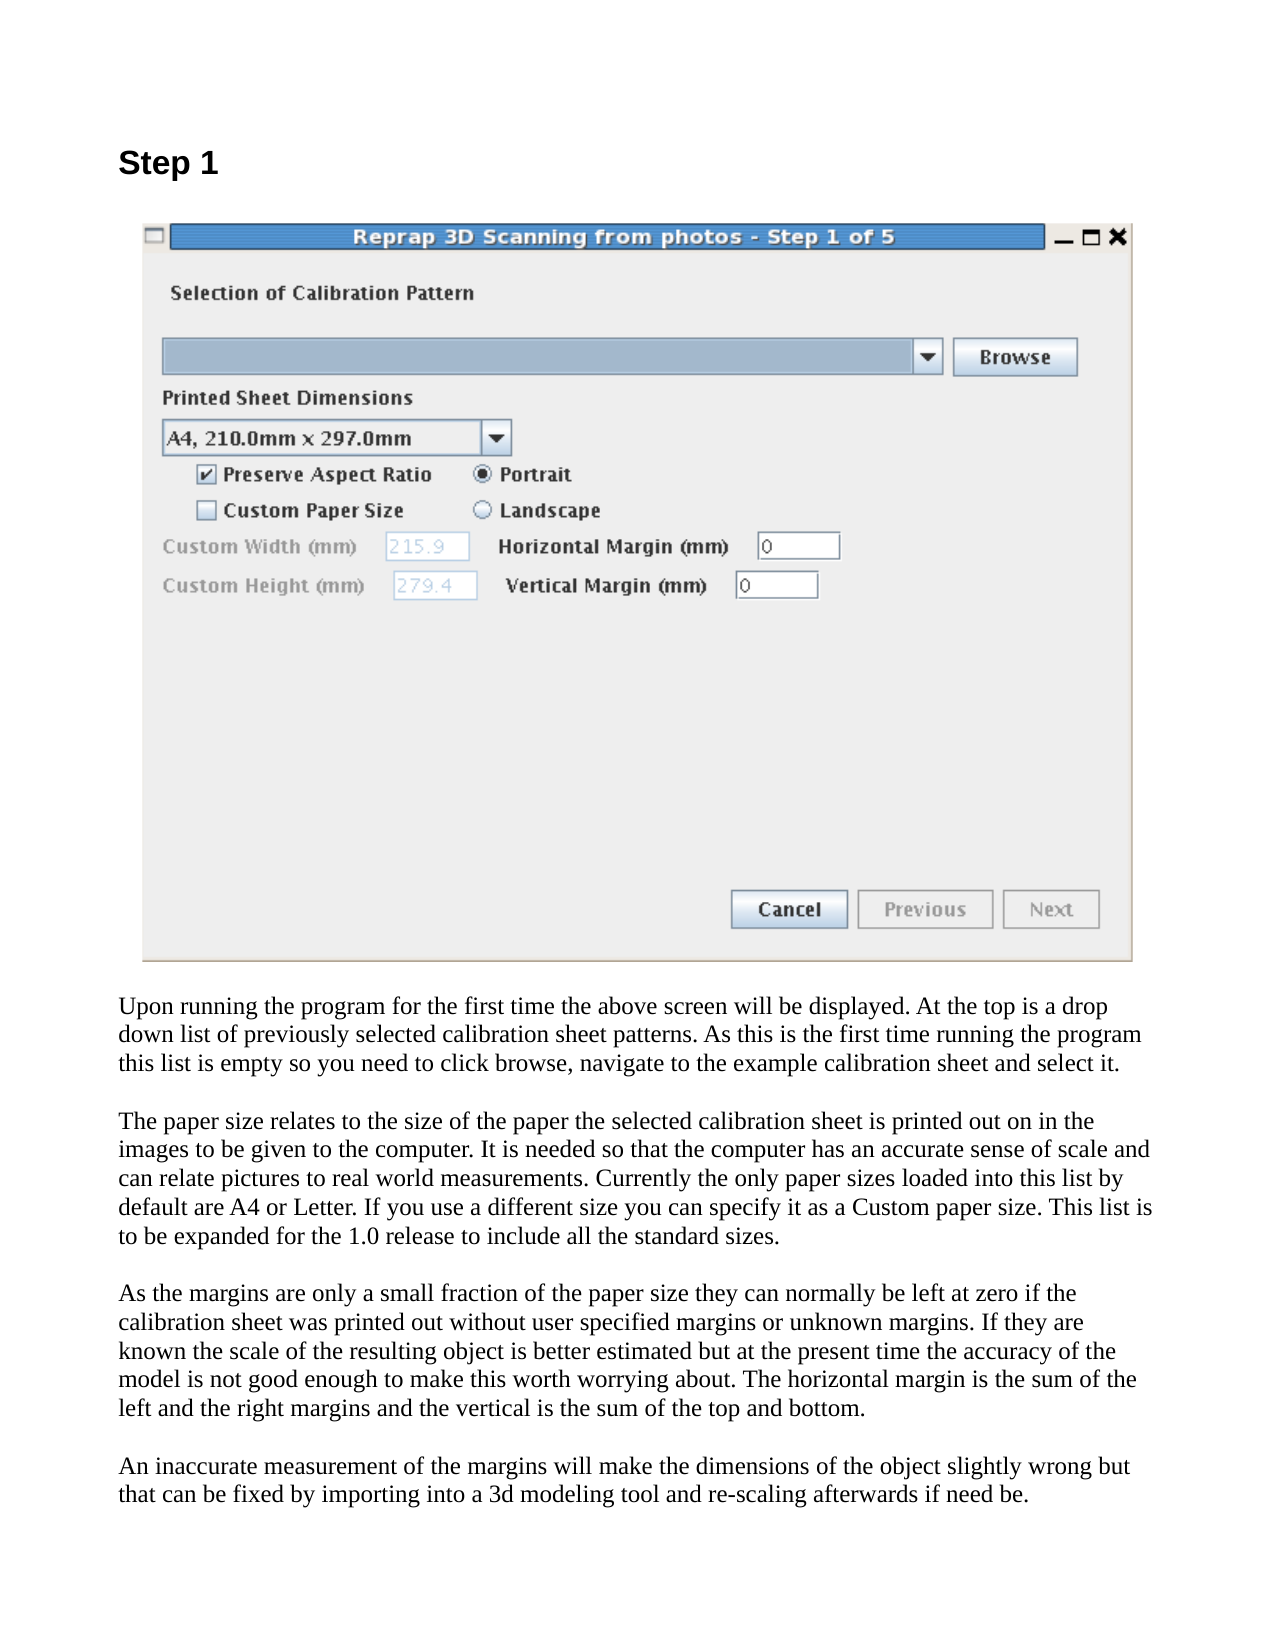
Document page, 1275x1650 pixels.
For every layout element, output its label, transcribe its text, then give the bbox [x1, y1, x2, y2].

text An inaccurate measurement of the margins will make the dimensions of the object slightly wrong but that can be fixed by importing into a 3d modeling tool and re-scaling afterwards if need be. [118, 1451, 1157, 1508]
text Upon running the program for the first time the above screen will be displayed. At the top is a drop down list of previously selected calibration sheet patterns. As this is the first time running the program this list is empty so you need to click browse, navigate to the example calibration sheet and select it. [118, 991, 1157, 1077]
text The paper size relates to the size of the paper the selected calibration sheet is printed out on in the images to be given to the computer. It is needed so that the computer has an accurate sense of scale and can relate pictures to real world measurements. Currently the only paper sizes loaded into this list by default are A4 or Letter. If you use a different size you can specify it as a Custom paper size. This list is to be expanded for the 1.0 release to include all the standard sizes. [118, 1106, 1157, 1249]
text As the margins are only a small fraction of the paper size they can normally be left at zero if the calibration sheet was printed out without user specified margins or unknown margins. If they are known the scale of the resulting object is better estimated but at the present time the accuracy of the model is not good enough to make this worth worrying about. The horizontal margin is the sum of the left and the right margins and the vertical is the sum of the top and bottom. [118, 1278, 1157, 1422]
picture [142, 223, 1133, 962]
subtitle Step 1 [118, 143, 1157, 182]
